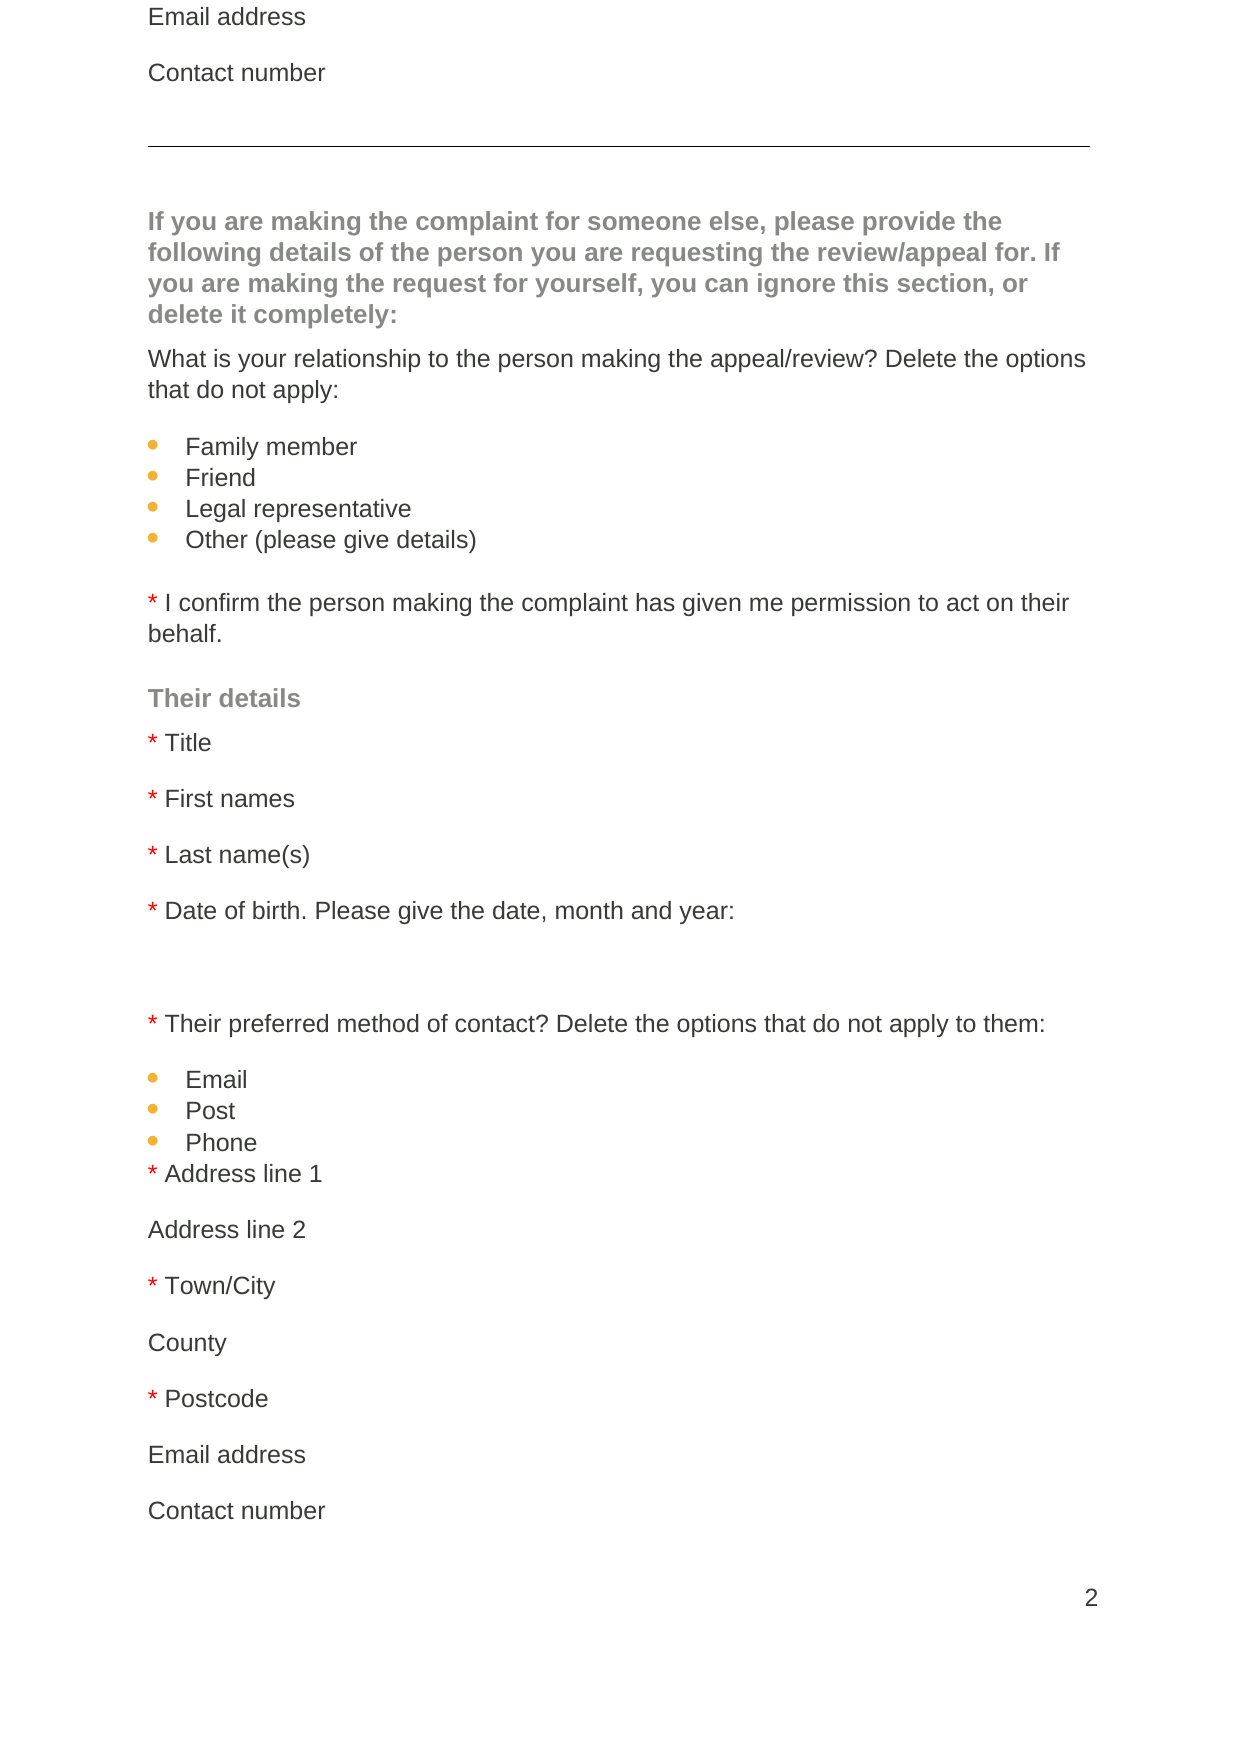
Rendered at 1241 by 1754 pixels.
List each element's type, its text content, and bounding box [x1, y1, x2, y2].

text Email address [148, 1438, 1090, 1470]
text * First names [148, 782, 1090, 813]
text * Title [148, 726, 1090, 757]
subtitle Their details [148, 682, 1090, 713]
text Contact number [148, 56, 1090, 87]
subtitle If you are making the complaint for someone else, please provide the following details of the person you are requesting the review/appeal for. If you are making the request for yourself, you can ignore this section, or delete it completely: [148, 205, 1090, 330]
list Contact number [148, 1495, 1090, 1526]
list Family member [148, 430, 1090, 461]
list Post [148, 1095, 1090, 1126]
list Other (please give details) [148, 524, 1090, 555]
list Email [148, 1063, 1090, 1095]
list Legal representative [148, 493, 1090, 524]
text Email address [148, 0, 1090, 31]
list Phone [148, 1126, 1090, 1157]
text * Postcode [148, 1382, 1090, 1413]
list Friend [148, 461, 1090, 493]
text * Address line 1 [148, 1157, 1090, 1188]
text Address line 2 [148, 1213, 1090, 1245]
text What is your relationship to the person making the appeal/review? Delete the options that do not apply: [148, 343, 1090, 405]
text * Town/City [148, 1270, 1090, 1301]
text * Last name(s) [148, 838, 1090, 870]
list * I confirm the person making the complaint has given me permission to act on their behalf. [148, 586, 1090, 649]
text County [148, 1326, 1090, 1357]
text * Their preferred method of contact? Delete the options that do not apply to them: [148, 1007, 1090, 1038]
text * Date of birth. Please give the date, month and year: [148, 895, 1090, 926]
